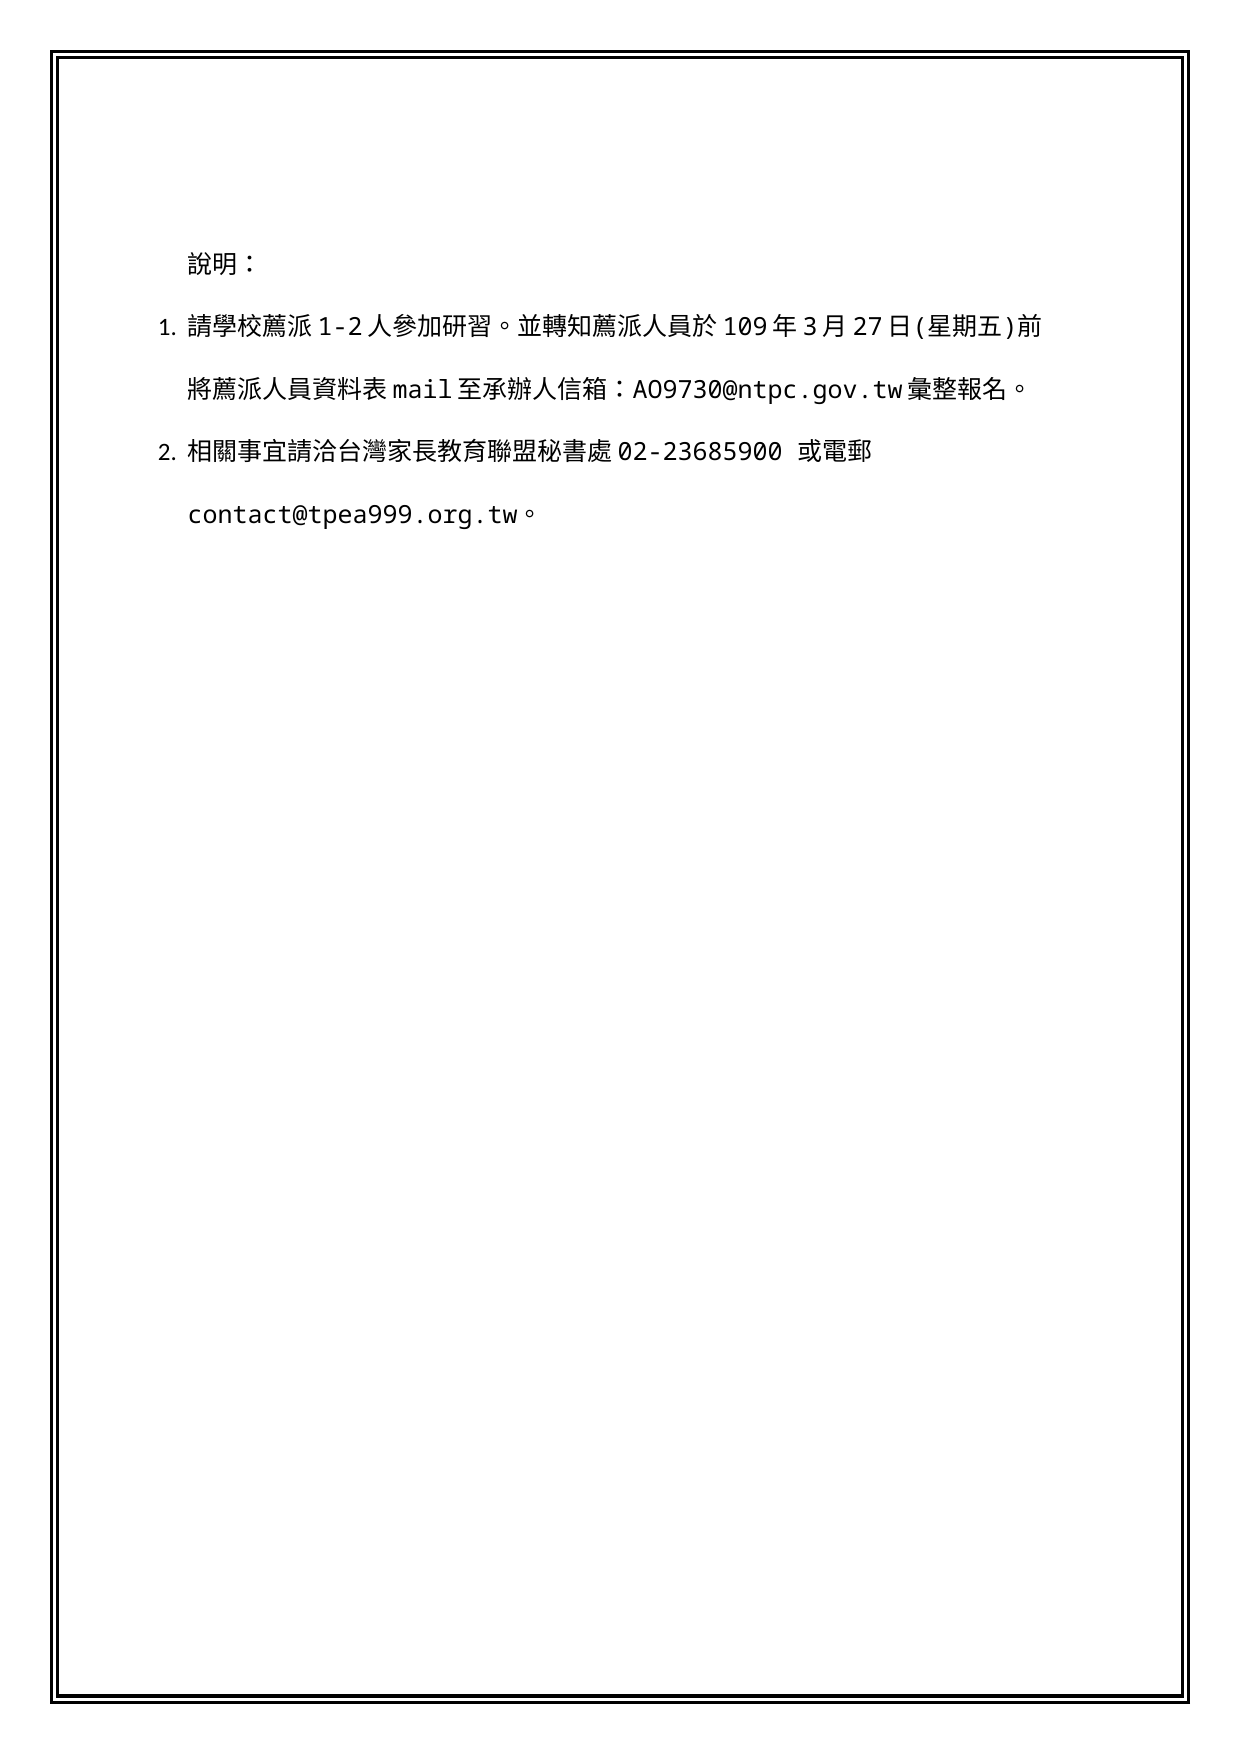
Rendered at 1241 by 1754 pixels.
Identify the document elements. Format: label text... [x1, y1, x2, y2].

text 說明： [187, 221, 1053, 283]
list 相關事宜請洽台灣家長教育聯盟秘書處02-23685900 或電郵contact@tpea999.org.tw。 [167, 408, 1053, 533]
list 請學校薦派1-2人參加研習。並轉知薦派人員於109年3月27日(星期五)前將薦派人員資料表mail至承辦人信箱：AO9730@ntpc.gov.tw彙整報名。 [167, 283, 1053, 408]
